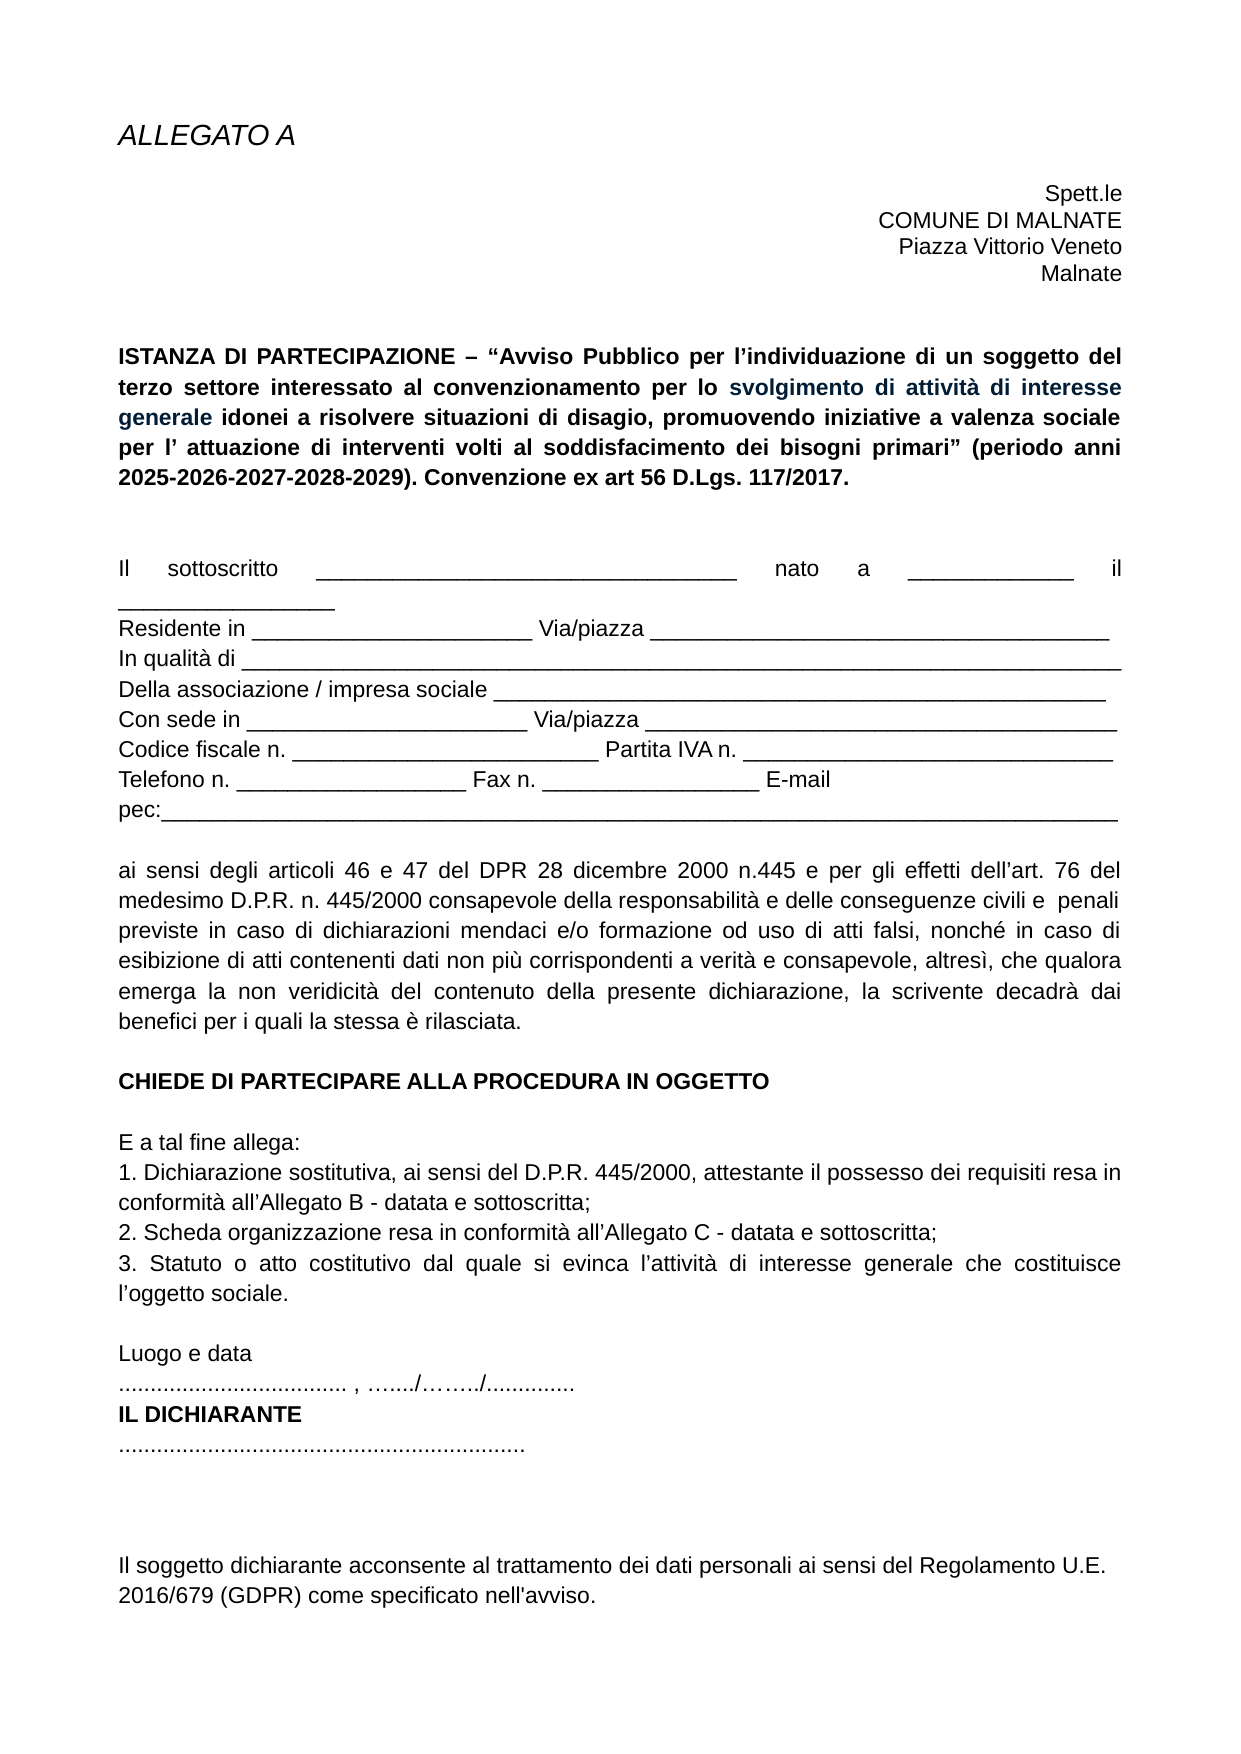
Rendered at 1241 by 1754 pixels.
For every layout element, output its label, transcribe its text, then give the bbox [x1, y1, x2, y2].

text ................................................................ [118, 1431, 1122, 1457]
text Il sottoscritto _________________________________ nato a _____________ il _________________ [118, 555, 1122, 611]
text .................................... , …..../……../.............. [118, 1370, 1122, 1397]
text E a tal fine allega: [118, 1129, 1122, 1155]
text Codice fiscale n. ________________________ Partita IVA n. _____________________________ [118, 736, 1122, 762]
text conformità all’Allegato B - datata e sottoscritta; [118, 1189, 1122, 1216]
text Luogo e data [118, 1340, 1122, 1367]
text ALLEGATO A [118, 118, 1122, 152]
text 3. Statuto o atto costitutivo dal quale si evinca l’attività di interesse generale che costituisce l’oggetto sociale. [118, 1249, 1122, 1306]
text 2016/679 (GDPR) come specificato nell'avviso. [118, 1582, 1122, 1608]
text previste in caso di dichiarazioni mendaci e/o formazione od uso di atti falsi, nonché in caso di esibizione di atti contenenti dati non più corrispondenti a verità e consapevole, altresì, che qualora emerga la non veridicità del contenuto della presente dichiarazione, la scrivente decadrà dai benefici per i quali la stessa è rilasciata. [118, 917, 1122, 1034]
text 2. Scheda organizzazione resa in conformità all’Allegato C - datata e sottoscritta; [118, 1219, 1122, 1246]
text Della associazione / impresa sociale ________________________________________________ [118, 676, 1122, 702]
text COMUNE DI MALNATE [118, 207, 1122, 233]
text 1. Dichiarazione sostitutiva, ai sensi del D.P.R. 445/2000, attestante il possesso dei requisiti resa in [118, 1159, 1122, 1185]
text IL DICHIARANTE [118, 1401, 1122, 1427]
text Con sede in ______________________ Via/piazza _____________________________________ [118, 706, 1122, 732]
text ISTANZA DI PARTECIPAZIONE – “Avviso Pubblico per l’individuazione di un soggetto del terzo settore interessato al convenzionamento per lo svolgimento di attività di interesse generale idonei a risolvere situazioni di disagio, promuovendo iniziative a valenza sociale per l’ attuazione di interventi volti al soddisfacimento dei bisogni primari” (periodo anni 2025-2026-2027-2028-2029). Convenzione ex art 56 D.Lgs. 117/2017. [118, 343, 1122, 491]
text Telefono n. __________________ Fax n. _________________ E-mail [118, 766, 1122, 793]
text In qualità di _____________________________________________________________________ [118, 645, 1122, 672]
text pec:___________________________________________________________________________ [118, 796, 1122, 823]
text Malnate [118, 259, 1122, 286]
text CHIEDE DI PARTECIPARE ALLA PROCEDURA IN OGGETTO [118, 1068, 1122, 1095]
text Piazza Vittorio Veneto [118, 233, 1122, 259]
text Spett.le [118, 180, 1122, 207]
text Il soggetto dichiarante acconsente al trattamento dei dati personali ai sensi del Regolamento U.E. [118, 1552, 1122, 1578]
text Residente in ______________________ Via/piazza ____________________________________ [118, 615, 1122, 642]
text ai sensi degli articoli 46 e 47 del DPR 28 dicembre 2000 n.445 e per gli effetti dell’art. 76 del medesimo D.P.R. n. 445/2000 consapevole della responsabilità e delle conseguenze civili e penali [118, 857, 1122, 913]
